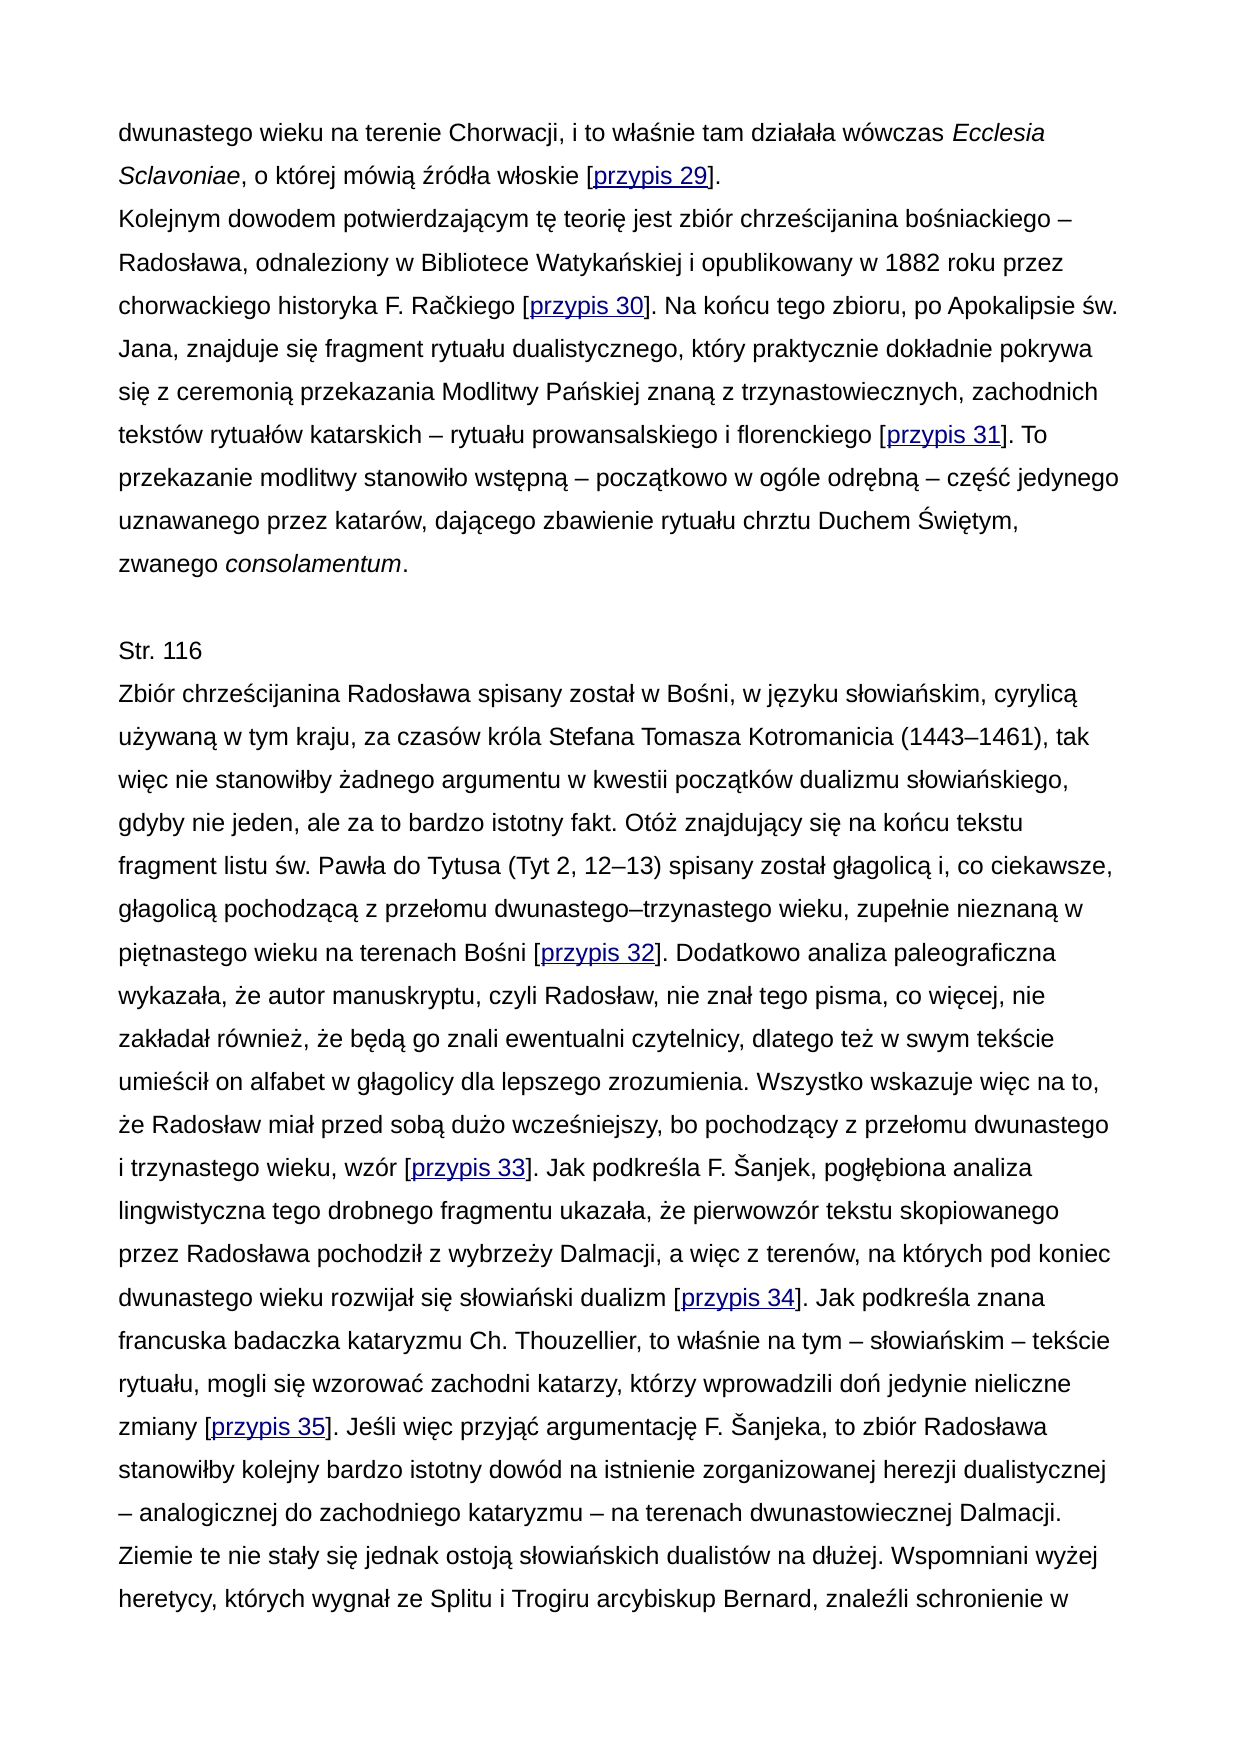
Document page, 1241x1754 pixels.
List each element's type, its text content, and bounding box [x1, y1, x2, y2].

text Kolejnym dowodem potwierdzającym tę teorię jest zbiór chrześcijanina bośniackiego – Radosława, odnaleziony w Bibliotece Watykańskiej i opublikowany w 1882 roku przez chorwackiego historyka F. Račkiego [przypis 30]. Na końcu tego zbioru, po Apokalipsie św. Jana, znajduje się fragment rytuału dualistycznego, który praktycznie dokładnie pokrywa się z ceremonią przekazania Modlitwy Pańskiej znaną z trzynastowiecznych, zachodnich tekstów rytuałów katarskich – rytuału prowansalskiego i florenckiego [przypis 31]. To przekazanie modlitwy stanowiło wstępną – początkowo w ogóle odrębną – część jedynego uznawanego przez katarów, dającego zbawienie rytuału chrztu Duchem Świętym, zwanego consolamentum. [118, 204, 1122, 578]
text Zbiór chrześcijanina Radosława spisany został w Bośni, w języku słowiańskim, cyrylicą używaną w tym kraju, za czasów króla Stefana Tomasza Kotromanicia (1443–1461), tak więc nie stanowiłby żadnego argumentu w kwestii początków dualizmu słowiańskiego, gdyby nie jeden, ale za to bardzo istotny fakt. Otóż znajdujący się na końcu tekstu fragment listu św. Pawła do Tytusa (Tyt 2, 12–13) spisany został głagolicą i, co ciekawsze, głagolicą pochodzącą z przełomu dwunastego–trzynastego wieku, zupełnie nieznaną w piętnastego wieku na terenach Bośni [przypis 32]. Dodatkowo analiza paleograficzna wykazała, że autor manuskryptu, czyli Radosław, nie znał tego pisma, co więcej, nie zakładał również, że będą go znali ewentualni czytelnicy, dlatego też w swym tekście umieścił on alfabet w głagolicy dla lepszego zrozumienia. Wszystko wskazuje więc na to, że Radosław miał przed sobą dużo wcześniejszy, bo pochodzący z przełomu dwunastego i trzynastego wieku, wzór [przypis 33]. Jak podkreśla F. Šanjek, pogłębiona analiza lingwistyczna tego drobnego fragmentu ukazała, że pierwowzór tekstu skopiowanego przez Radosława pochodził z wybrzeży Dalmacji, a więc z terenów, na których pod koniec dwunastego wieku rozwijał się słowiański dualizm [przypis 34]. Jak podkreśla znana francuska badaczka kataryzmu Ch. Thouzellier, to właśnie na tym – słowiańskim – tekście rytuału, mogli się wzorować zachodni katarzy, którzy wprowadzili doń jedynie nieliczne zmiany [przypis 35]. Jeśli więc przyjąć argumentację F. Šanjeka, to zbiór Radosława stanowiłby kolejny bardzo istotny dowód na istnienie zorganizowanej herezji dualistycznej – analogicznej do zachodniego kataryzmu – na terenach dwunastowiecznej Dalmacji. [118, 679, 1122, 1527]
text dwunastego wieku na terenie Chorwacji, i to właśnie tam działała wówczas Ecclesia Sclavoniae, o której mówią źródła włoskie [przypis 29]. [118, 118, 1122, 190]
text Ziemie te nie stały się jednak ostoją słowiańskich dualistów na dłużej. Wspomniani wyżej heretycy, których wygnał ze Splitu i Trogiru arcybiskup Bernard, znaleźli schronienie w [118, 1541, 1122, 1613]
text Str. 116 [118, 636, 1122, 664]
